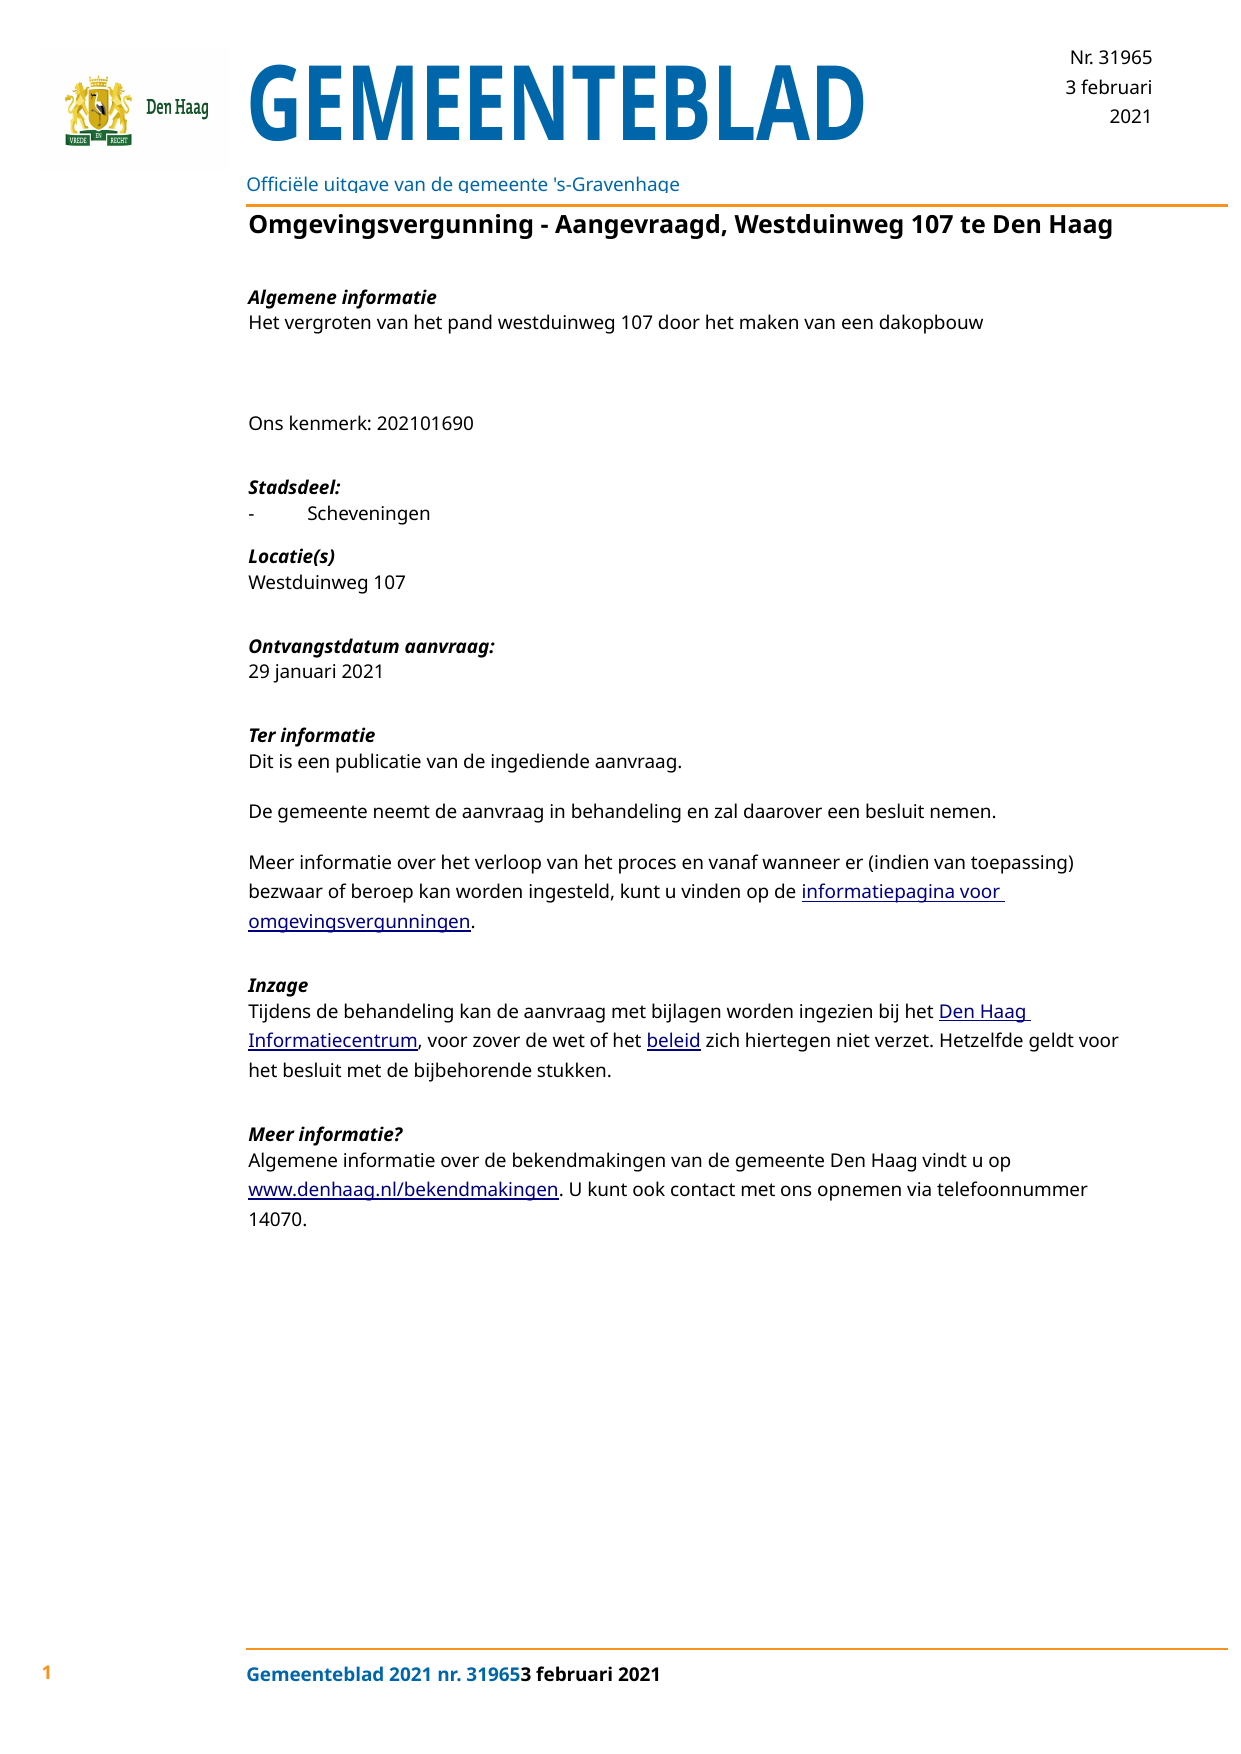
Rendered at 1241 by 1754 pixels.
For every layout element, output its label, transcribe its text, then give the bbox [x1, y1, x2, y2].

text Meer informatie? [248, 1121, 1152, 1147]
text Ontvangstdatum aanvraag: [248, 633, 1152, 659]
text Stadsdeel: [248, 474, 1152, 500]
picture [41, 47, 231, 172]
text Tijdens de behandeling kan de aanvraag met bijlagen worden ingezien bij het Den Haag Informatiecentrum, voor zover de wet of het beleid zich hiertegen niet verzet. Hetzelfde geldt voor het besluit met de bijbehorende stukken. [248, 998, 1152, 1083]
text De gemeente neemt de aanvraag in behandeling en zal daarover een besluit nemen. [248, 799, 1152, 824]
text Ons kenmerk: 202101690 [248, 410, 1152, 436]
text Inzage [248, 972, 1152, 998]
text Het vergroten van het pand westduinweg 107 door het maken van een dakopbouw [248, 309, 1152, 335]
list Scheveningen [248, 500, 1152, 526]
text Westduinweg 107 [248, 569, 1152, 595]
text Meer informatie over het verloop van het proces en vanaf wanneer er (indien van toepassing) bezwaar of beroep kan worden ingesteld, kunt u vinden op de informatiepagina voor omgevingsvergunningen. [248, 849, 1152, 934]
text Dit is een publicatie van de ingediende aanvraag. [248, 748, 1152, 774]
text Algemene informatie over de bekendmakingen van de gemeente Den Haag vindt u op www.denhaag.nl/bekendmakingen. U kunt ook contact met ons opnemen via telefoonnummer 14070. [248, 1147, 1152, 1232]
text Ter informatie [248, 723, 1152, 748]
text Omgevingsvergunning - Aangevraagd, Westduinweg 107 te Den Haag [248, 207, 1152, 241]
text Locatie(s) [248, 543, 1152, 569]
text Algemene informatie [248, 284, 1152, 309]
text 29 januari 2021 [248, 659, 1152, 684]
